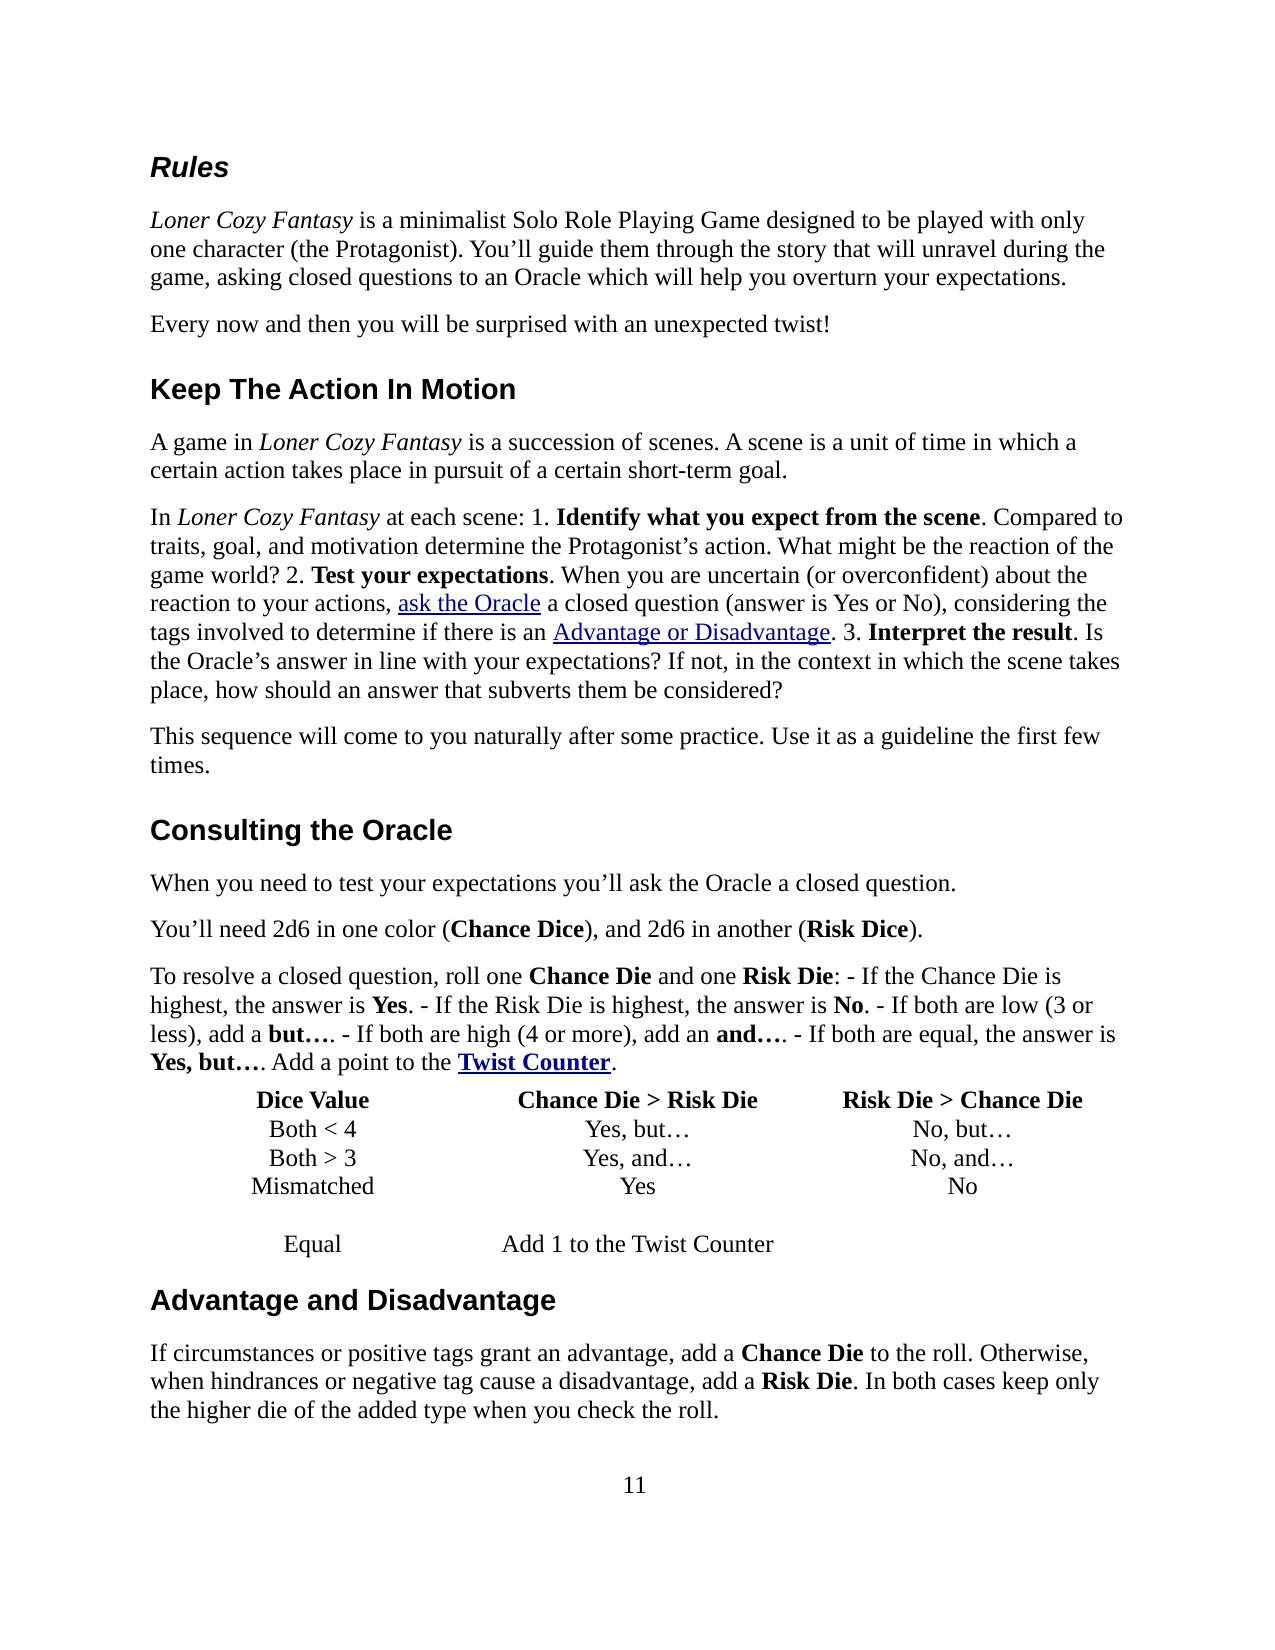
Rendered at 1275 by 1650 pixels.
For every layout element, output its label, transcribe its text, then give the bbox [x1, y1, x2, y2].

table_cell [800, 1200, 1125, 1229]
table_cell Yes, but… [475, 1114, 800, 1143]
table_cell [475, 1200, 800, 1229]
text Loner Cozy Fantasy is a minimalist Solo Role Playing Game designed to be played with only one character (the Protagonist). You’ll guide them through the story that will unravel during the game, asking closed questions to an Oracle which will help you overturn your expectations. [150, 205, 1125, 291]
table_cell No, and… [800, 1143, 1125, 1171]
table_cell Equal [150, 1229, 475, 1258]
text This sequence will come to you naturally after some practice. Use it as a guideline the first few times. [150, 721, 1125, 779]
text Every now and then you will be surprised with an unexpected twist! [150, 309, 1125, 338]
table_cell [150, 1200, 475, 1229]
table_cell Both < 4 [150, 1114, 475, 1143]
subtitle Consulting the Oracle [150, 813, 1125, 846]
table_cell Yes [475, 1171, 800, 1200]
subtitle Advantage and Disadvantage [150, 1283, 1125, 1316]
text If circumstances or positive tags grant an advantage, add a Chance Die to the roll. Otherwise, when hindrances or negative tag cause a disadvantage, add a Risk Die. In both cases keep only the higher die of the added type when you check the roll. [150, 1338, 1125, 1424]
table_header Chance Die > Risk Die [475, 1085, 800, 1114]
text In Loner Cozy Fantasy at each scene: 1. Identify what you expect from the scene. Compared to traits, goal, and motivation determine the Protagonist’s action. What might be the reaction of the game world? 2. Test your expectations. When you are uncertain (or overconfident) about the reaction to your actions, ask the Oracle a closed question (answer is Yes or No), considering the tags involved to determine if there is an Advantage or Disadvantage. 3. Interpret the result. Is the Oracle’s answer in line with your expectations? If not, in the context in which the scene takes place, how should an answer that subverts them be considered? [150, 502, 1125, 703]
table_cell No, but… [800, 1114, 1125, 1143]
table_header Dice Value [150, 1085, 475, 1114]
table_cell Yes, and… [475, 1143, 800, 1171]
subtitle Rules [150, 150, 1125, 183]
text To resolve a closed question, roll one Chance Die and one Risk Die: - If the Chance Die is highest, the answer is Yes. - If the Risk Die is highest, the answer is No. - If both are low (3 or less), add a but…. - If both are high (4 or more), add an and…. - If both are equal, the answer is Yes, but…. Add a point to the Twist Counter. [150, 961, 1125, 1076]
subtitle Keep The Action In Motion [150, 372, 1125, 405]
table_cell Add 1 to the Twist Counter [475, 1229, 800, 1258]
table_cell Both > 3 [150, 1143, 475, 1171]
text You’ll need 2d6 in one color (Chance Dice), and 2d6 in another (Risk Dice). [150, 914, 1125, 943]
table_cell No [800, 1171, 1125, 1200]
text When you need to test your expectations you’ll ask the Oracle a closed question. [150, 868, 1125, 897]
table_cell Mismatched [150, 1171, 475, 1200]
text A game in Loner Cozy Fantasy is a succession of scenes. A scene is a unit of time in which a certain action takes place in pursuit of a certain short-term goal. [150, 427, 1125, 484]
table_header Risk Die > Chance Die [800, 1085, 1125, 1114]
table_cell [800, 1229, 1125, 1258]
